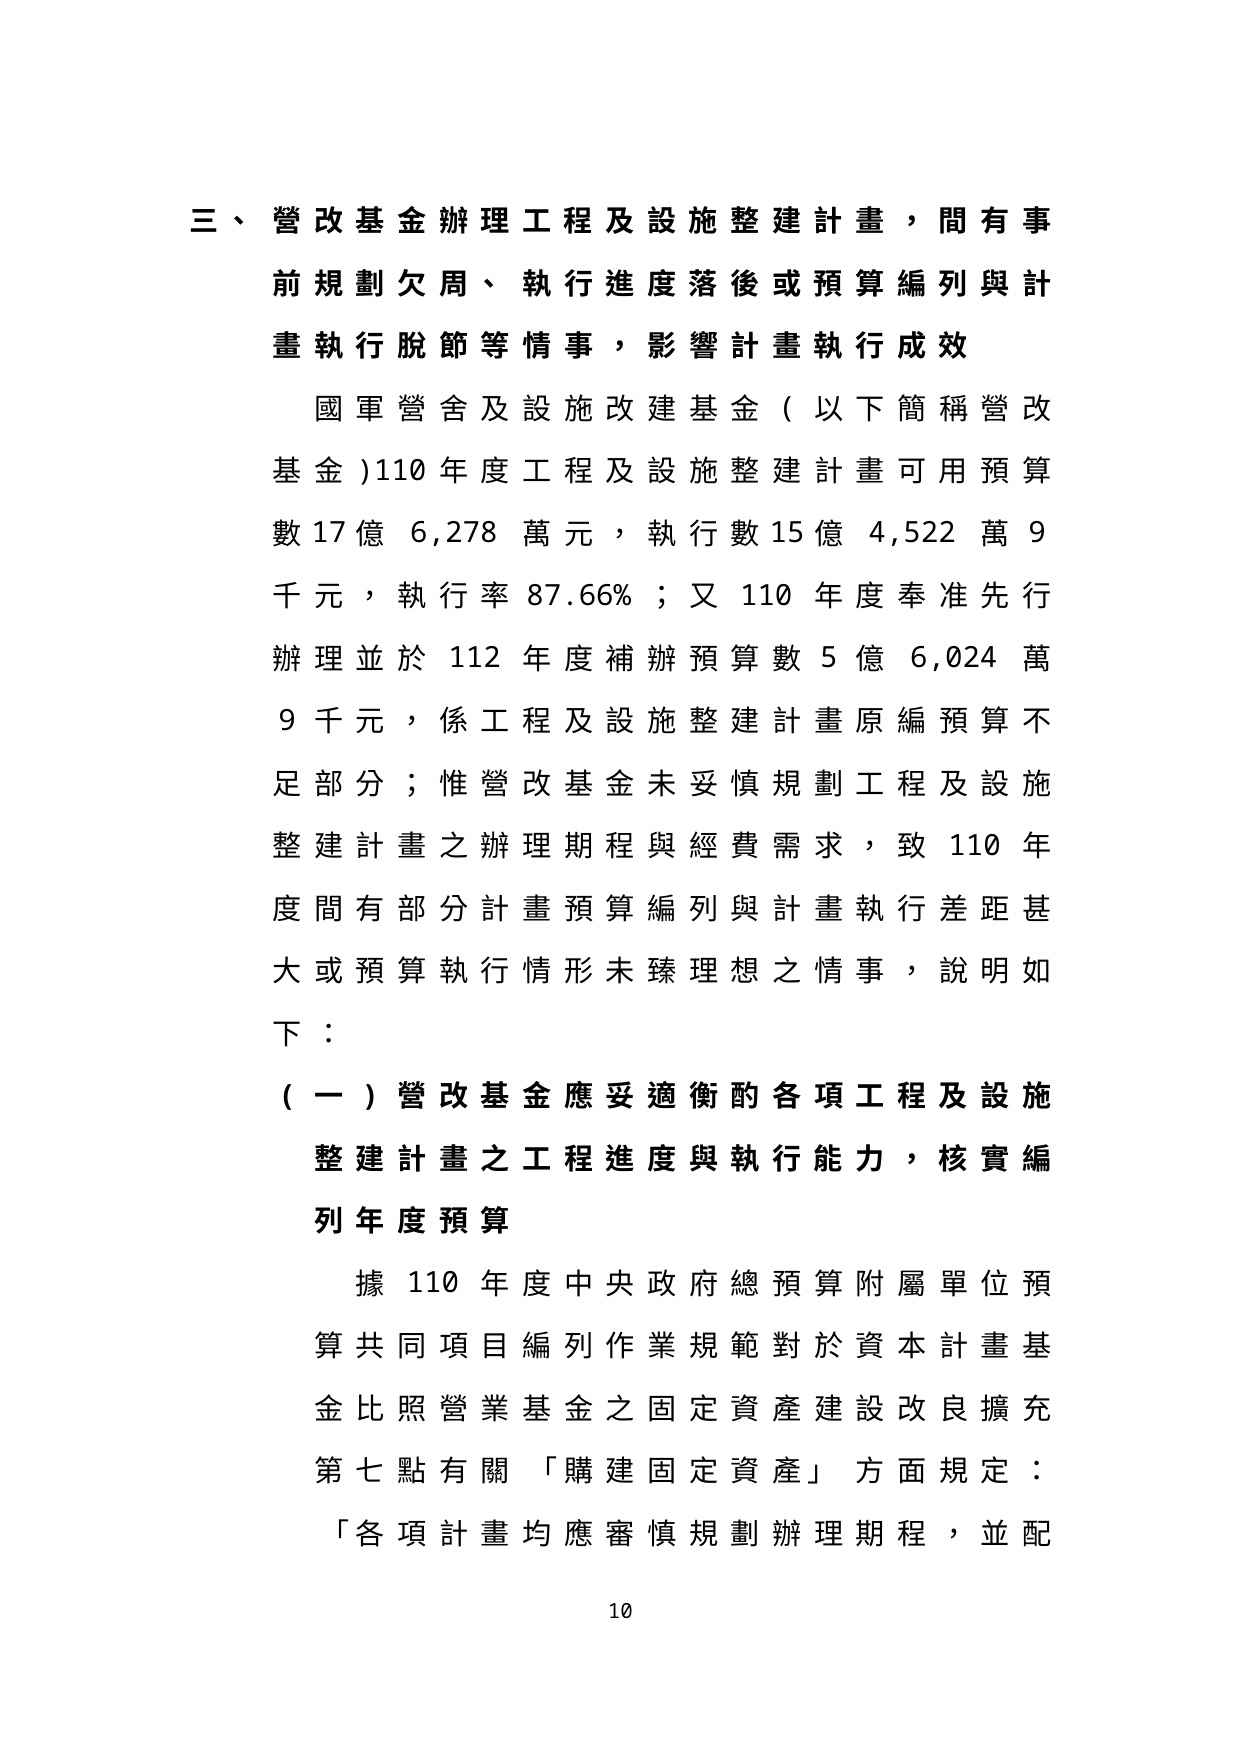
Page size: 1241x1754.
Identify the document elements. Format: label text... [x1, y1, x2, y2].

text 據110年度中央政府總預算附屬單位預算共同項目編列作業規範對於資本計畫基金比照營業基金之固定資產建設改良擴充第七點有關「購建固定資產」方面規定：「各項計畫均應審慎規劃辦理期程，並配合政府政策、工程進度、實際執行能力及財務狀況，核實編列年度預算；…。一般建築及設備計畫，應力求撙節，從嚴核列；…。」營改基金應依工程實際進度及預算執行能力核實編列預算，並加強經費控管，以利整體資源妥善規劃運用。 [271, 1240, 1058, 1552]
text 三、營改基金辦理工程及設施整建計畫，間有事前規劃欠周、執行進度落後或預算編列與計畫執行脫節等情事，影響計畫執行成效 [183, 177, 1058, 365]
text 國軍營舍及設施改建基金(以下簡稱營改基金)110年度工程及設施整建計畫可用預算數17億6,278萬元，執行數15億4,522萬9千元，執行率87.66%；又110年度奉准先行辦理並於112年度補辦預算數5億6,024萬9千元，係工程及設施整建計畫原編預算不足部分；惟營改基金未妥慎規劃工程及設施整建計畫之辦理期程與經費需求，致110年度間有部分計畫預算編列與計畫執行差距甚大或預算執行情形未臻理想之情事，說明如下： [242, 365, 1058, 1052]
text (一)營改基金應妥適衡酌各項工程及設施整建計畫之工程進度與執行能力，核實編列年度預算 [242, 1052, 1058, 1240]
